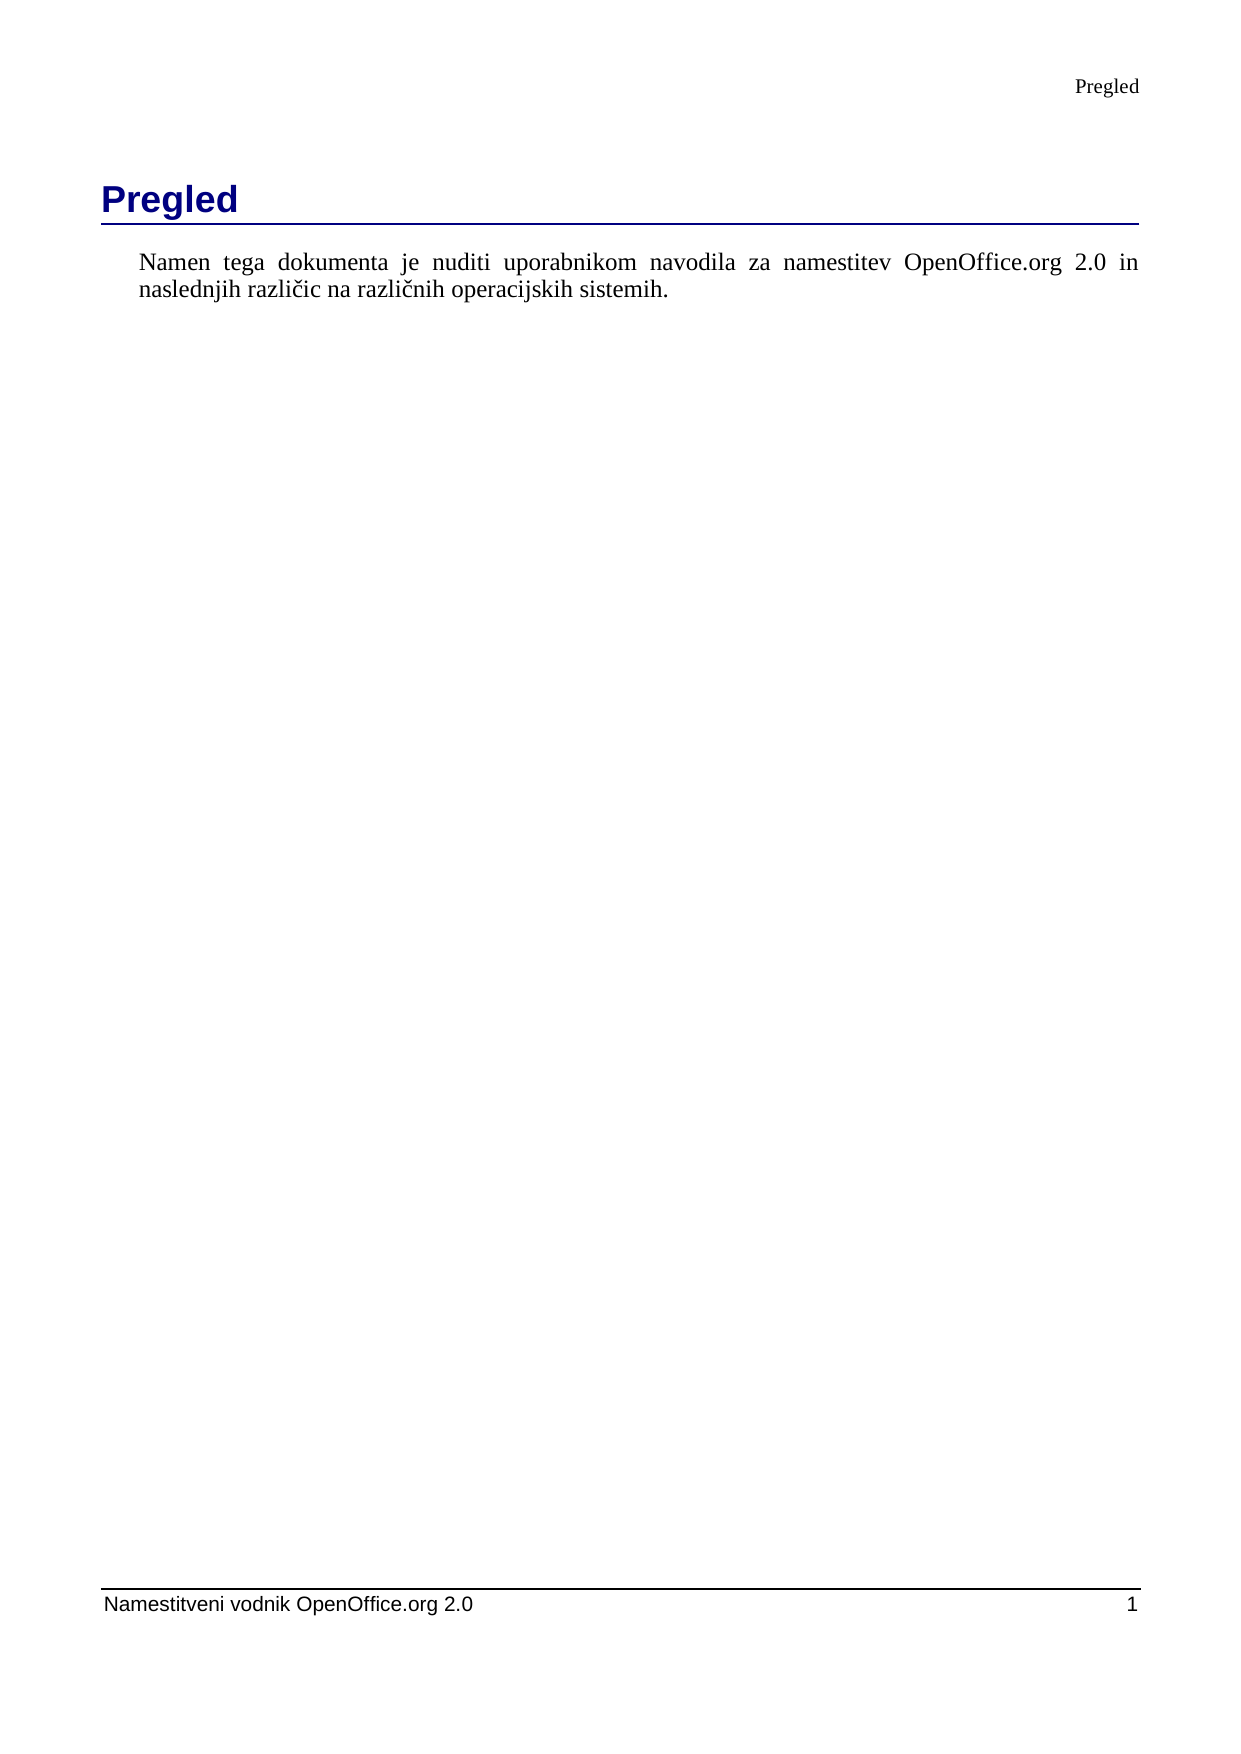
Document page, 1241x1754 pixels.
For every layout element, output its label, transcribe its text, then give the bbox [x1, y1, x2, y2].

text Namen tega dokumenta je nuditi uporabnikom navodila za namestitev OpenOffice.org 2.0 in naslednjih različic na različnih operacijskih sistemih. [138, 247, 1139, 303]
subtitle Pregled [101, 179, 1139, 223]
